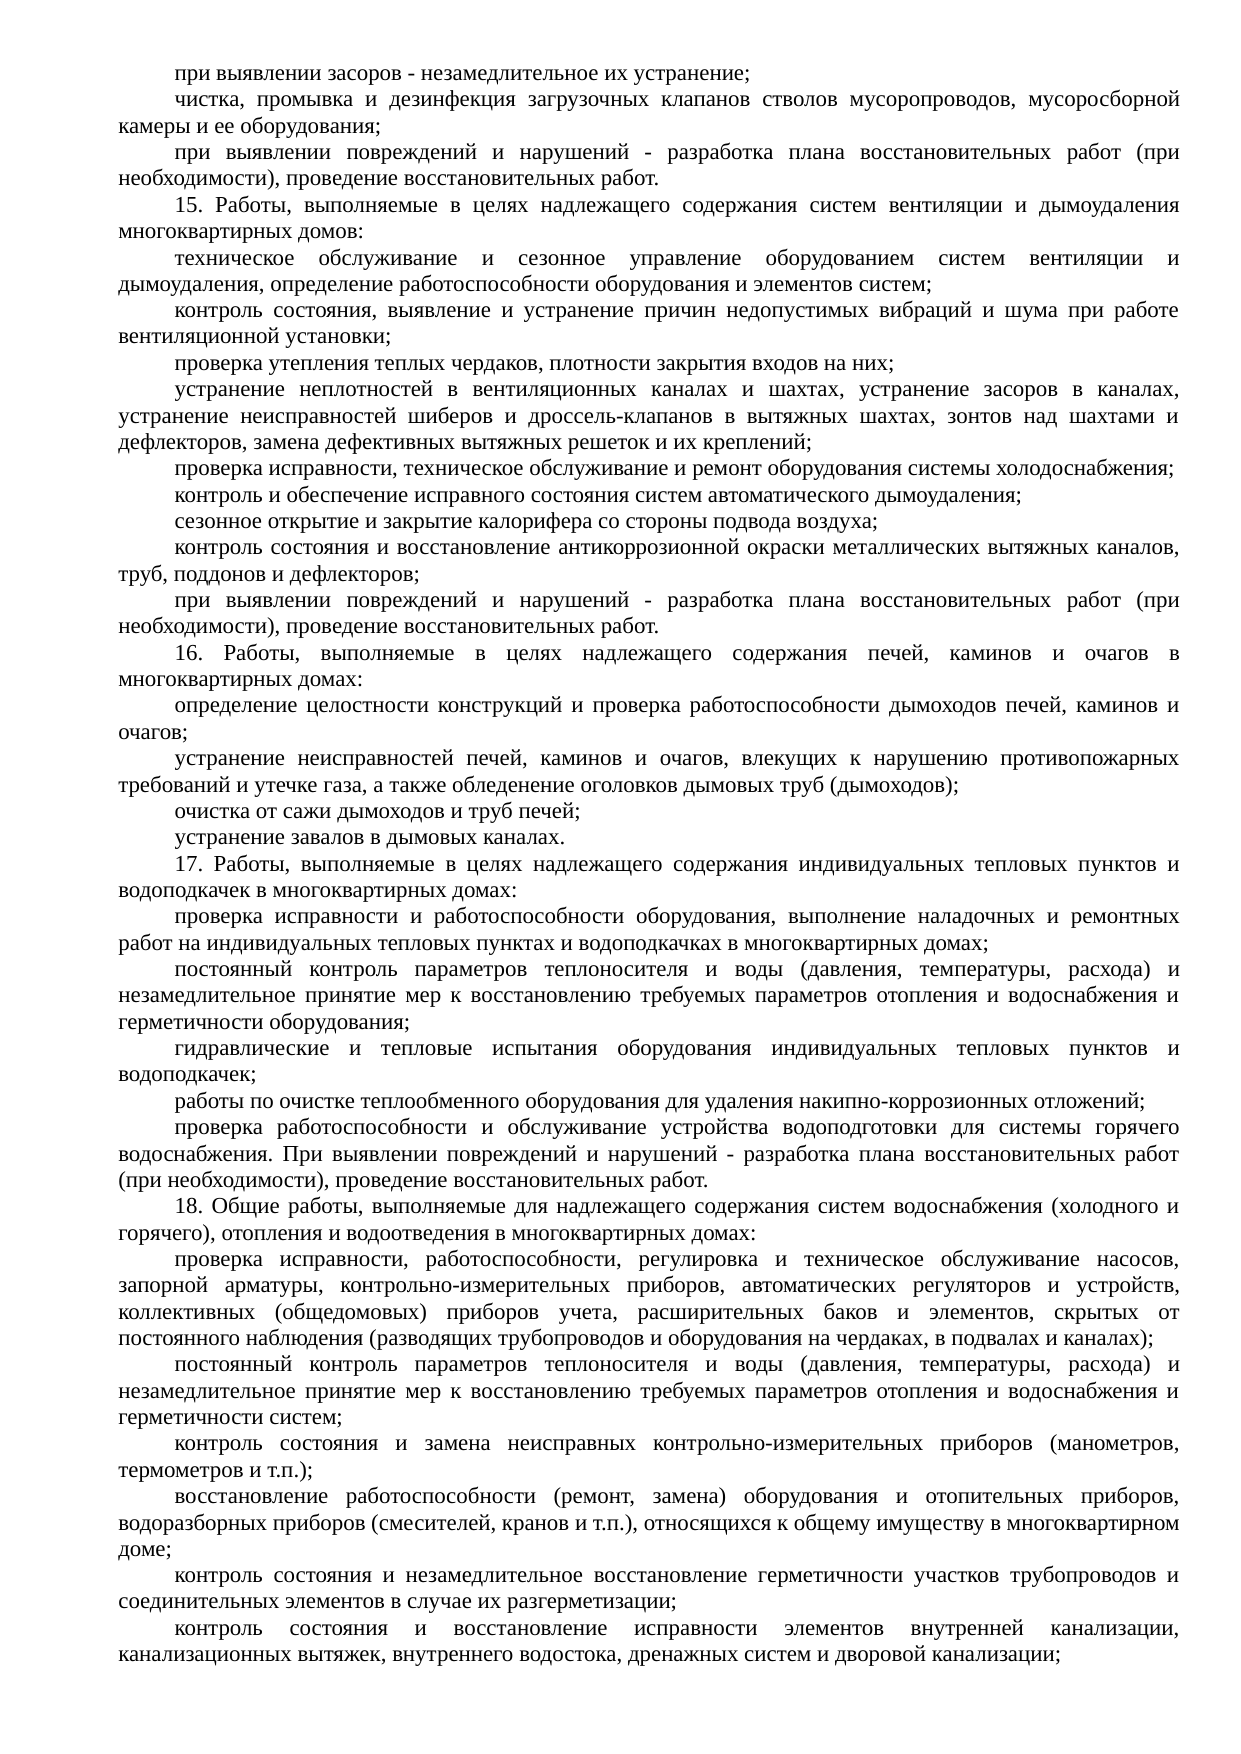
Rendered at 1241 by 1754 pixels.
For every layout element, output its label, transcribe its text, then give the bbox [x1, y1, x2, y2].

text постоянный контроль параметров теплоносителя и воды (давления, температуры, расхода) и незамедлительное принятие мер к восстановлению требуемых параметров отопления и водоснабжения и герметичности оборудования; [118, 955, 1181, 1034]
text техническое обслуживание и сезонное управление оборудованием систем вентиляции и дымоудаления, определение работоспособности оборудования и элементов систем; [118, 243, 1181, 296]
text устранение завалов в дымовых каналах. [118, 823, 1181, 850]
text устранение неисправностей печей, каминов и очагов, влекущих к нарушению противопожарных требований и утечке газа, а также обледенение оголовков дымовых труб (дымоходов); [118, 744, 1181, 797]
text устранение неплотностей в вентиляционных каналах и шахтах, устранение засоров в каналах, устранение неисправностей шиберов и дроссель-клапанов в вытяжных шахтах, зонтов над шахтами и дефлекторов, замена дефективных вытяжных решеток и их креплений; [118, 375, 1181, 454]
text контроль состояния и замена неисправных контрольно-измерительных приборов (манометров, термометров и т.п.); [118, 1429, 1181, 1482]
text контроль состояния, выявление и устранение причин недопустимых вибраций и шума при работе вентиляционной установки; [118, 296, 1181, 349]
text контроль и обеспечение исправного состояния систем автоматического дымоудаления; [118, 481, 1181, 507]
text очистка от сажи дымоходов и труб печей; [118, 797, 1181, 823]
text при выявлении повреждений и нарушений - разработка плана восстановительных работ (при необходимости), проведение восстановительных работ. [118, 138, 1181, 191]
text постоянный контроль параметров теплоносителя и воды (давления, температуры, расхода) и незамедлительное принятие мер к восстановлению требуемых параметров отопления и водоснабжения и герметичности систем; [118, 1350, 1181, 1429]
text восстановление работоспособности (ремонт, замена) оборудования и отопительных приборов, водоразборных приборов (смесителей, кранов и т.п.), относящихся к общему имуществу в многоквартирном доме; [118, 1482, 1181, 1561]
text при выявлении засоров - незамедлительное их устранение; [118, 59, 1181, 85]
text проверка исправности, техническое обслуживание и ремонт оборудования системы холодоснабжения; [118, 454, 1181, 481]
text проверка утепления теплых чердаков, плотности закрытия входов на них; [118, 349, 1181, 375]
text гидравлические и тепловые испытания оборудования индивидуальных тепловых пунктов и водоподкачек; [118, 1034, 1181, 1087]
text чистка, промывка и дезинфекция загрузочных клапанов стволов мусоропроводов, мусоросборной камеры и ее оборудования; [118, 85, 1181, 138]
text при выявлении повреждений и нарушений - разработка плана восстановительных работ (при необходимости), проведение восстановительных работ. [118, 586, 1181, 639]
text проверка работоспособности и обслуживание устройства водоподготовки для системы горячего водоснабжения. При выявлении повреждений и нарушений - разработка плана восстановительных работ (при необходимости), проведение восстановительных работ. [118, 1113, 1181, 1192]
text контроль состояния и восстановление исправности элементов внутренней канализации, канализационных вытяжек, внутреннего водостока, дренажных систем и дворовой канализации; [118, 1614, 1181, 1667]
text 16. Работы, выполняемые в целях надлежащего содержания печей, каминов и очагов в многоквартирных домах: [118, 639, 1181, 692]
text проверка исправности и работоспособности оборудования, выполнение наладочных и ремонтных работ на индивидуальных тепловых пунктах и водоподкачках в многоквартирных домах; [118, 902, 1181, 955]
text 17. Работы, выполняемые в целях надлежащего содержания индивидуальных тепловых пунктов и водоподкачек в многоквартирных домах: [118, 850, 1181, 902]
text контроль состояния и восстановление антикоррозионной окраски металлических вытяжных каналов, труб, поддонов и дефлекторов; [118, 533, 1181, 586]
text сезонное открытие и закрытие калорифера со стороны подвода воздуха; [118, 507, 1181, 533]
text 18. Общие работы, выполняемые для надлежащего содержания систем водоснабжения (холодного и горячего), отопления и водоотведения в многоквартирных домах: [118, 1192, 1181, 1245]
text 15. Работы, выполняемые в целях надлежащего содержания систем вентиляции и дымоудаления многоквартирных домов: [118, 191, 1181, 243]
text работы по очистке теплообменного оборудования для удаления накипно-коррозионных отложений; [118, 1087, 1181, 1113]
text контроль состояния и незамедлительное восстановление герметичности участков трубопроводов и соединительных элементов в случае их разгерметизации; [118, 1561, 1181, 1614]
text определение целостности конструкций и проверка работоспособности дымоходов печей, каминов и очагов; [118, 692, 1181, 744]
text проверка исправности, работоспособности, регулировка и техническое обслуживание насосов, запорной арматуры, контрольно-измерительных приборов, автоматических регуляторов и устройств, коллективных (общедомовых) приборов учета, расширительных баков и элементов, скрытых от постоянного наблюдения (разводящих трубопроводов и оборудования на чердаках, в подвалах и каналах); [118, 1245, 1181, 1350]
